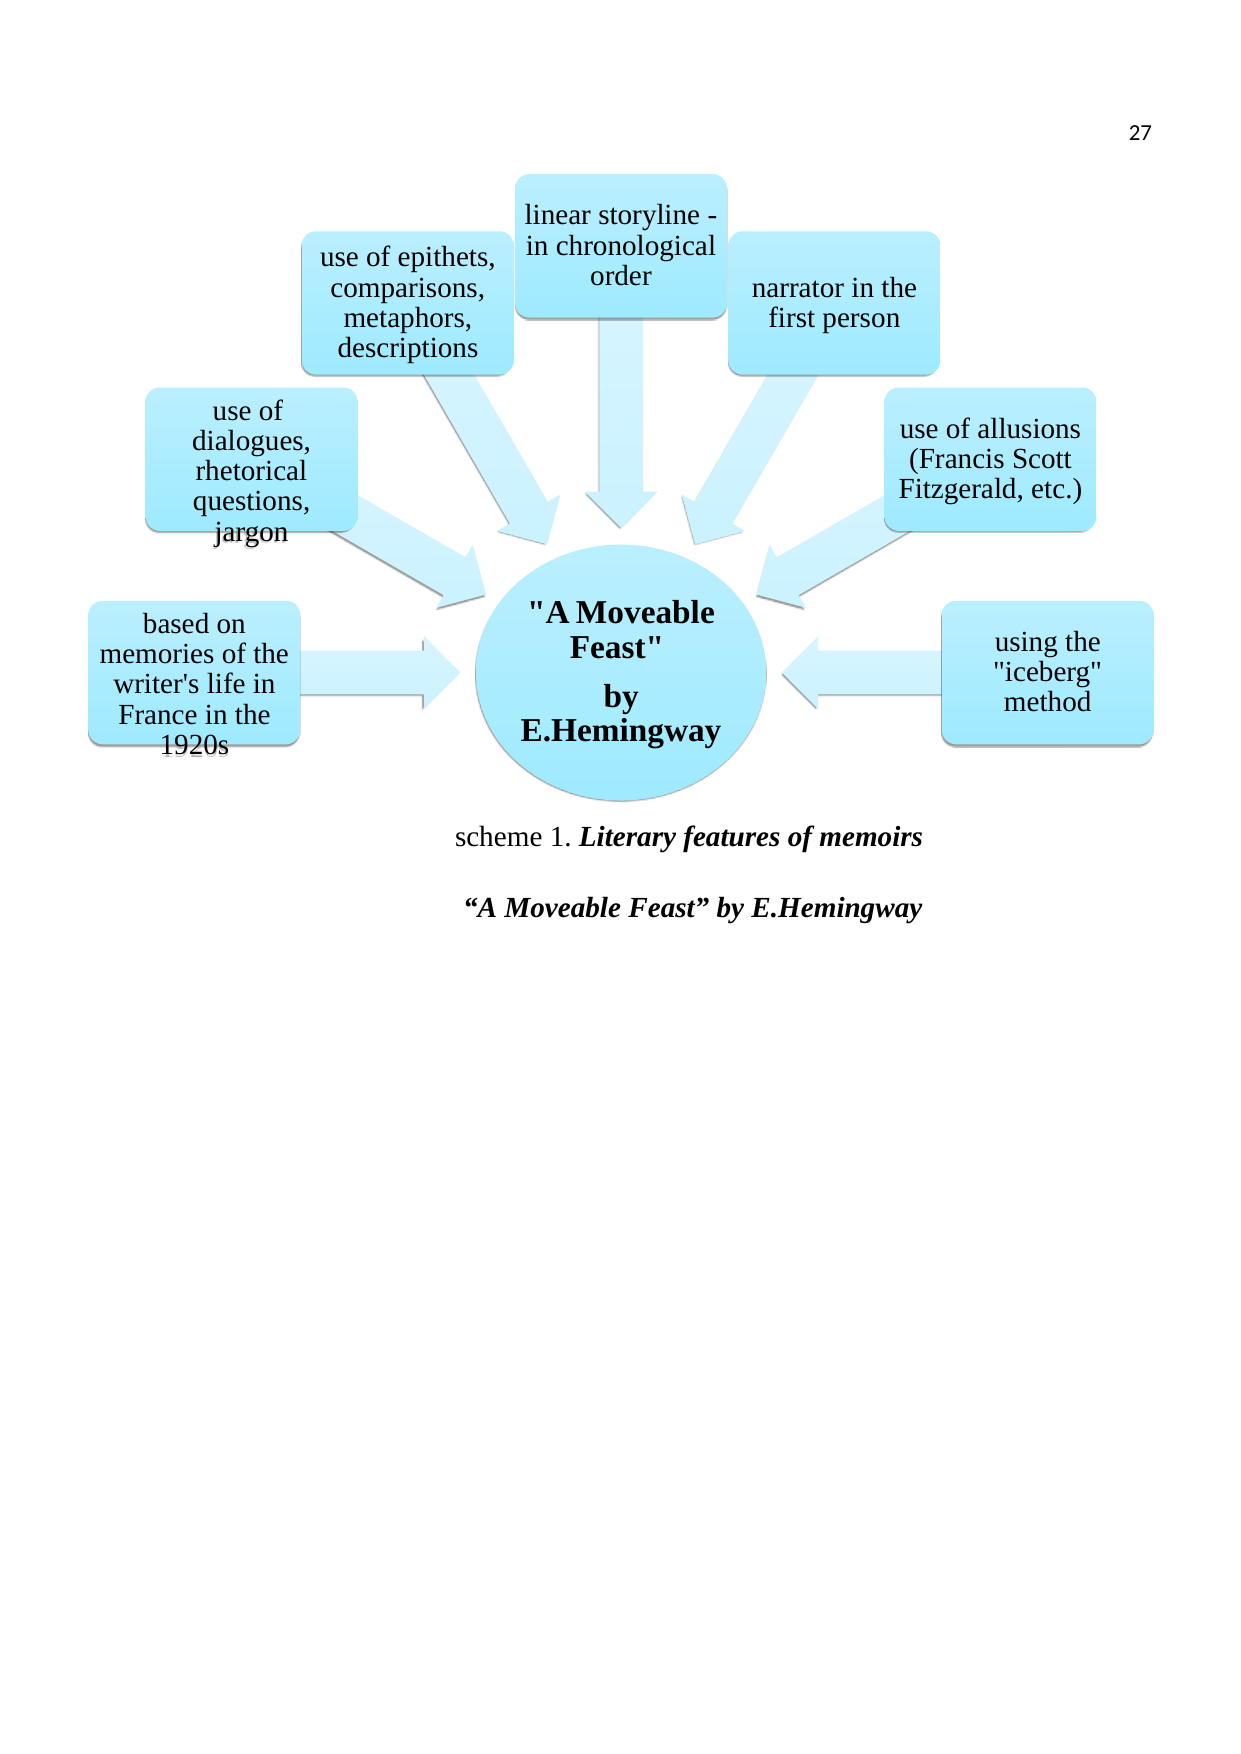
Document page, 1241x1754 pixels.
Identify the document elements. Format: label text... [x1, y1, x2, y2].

text scheme 1. Literary features of memoirs [177, 819, 1152, 853]
text “A Moveable Feast” by E.Hemingway [177, 891, 1152, 924]
